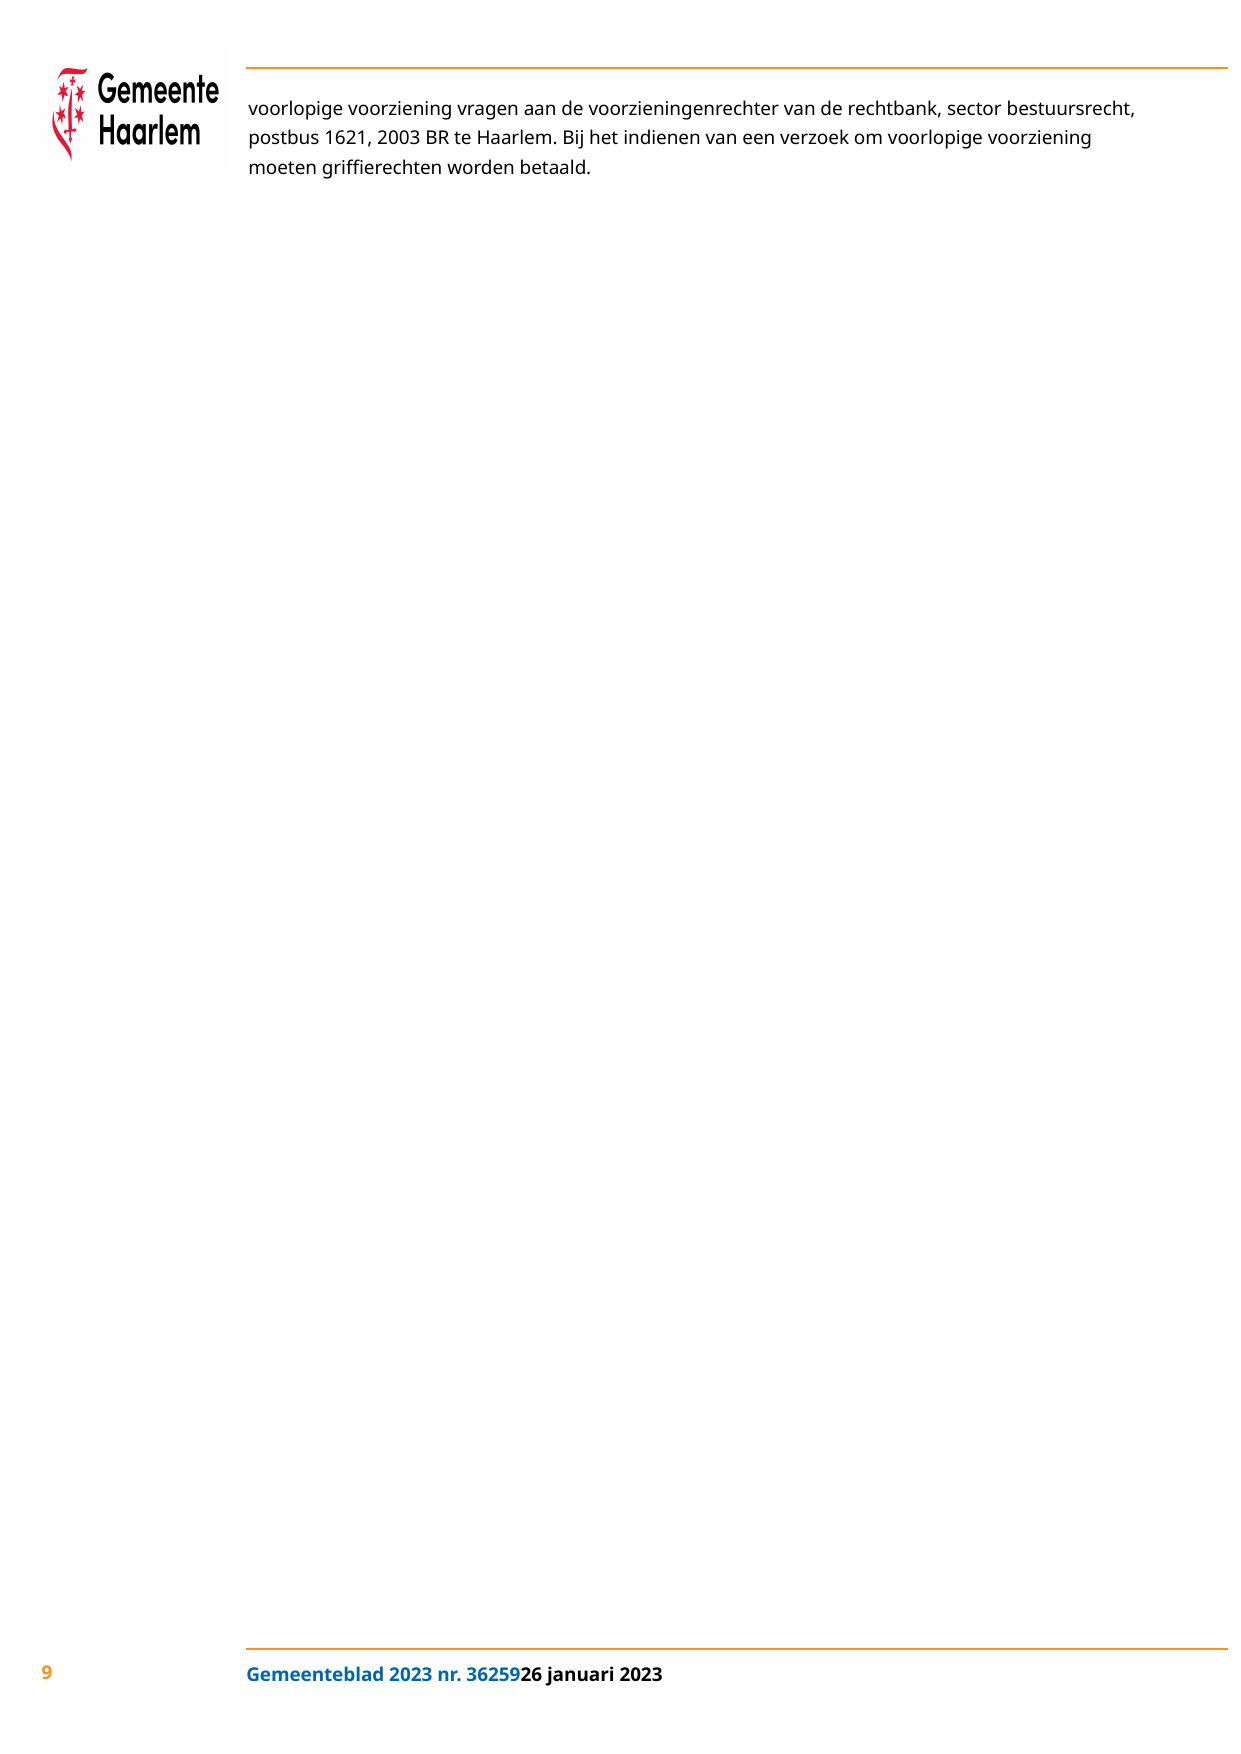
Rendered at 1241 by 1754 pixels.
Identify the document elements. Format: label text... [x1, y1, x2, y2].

picture [41, 47, 231, 172]
text voorlopige voorziening vragen aan de voorzieningenrechter van de rechtbank, sector bestuursrecht, postbus 1621, 2003 BR te Haarlem. Bij het indienen van een verzoek om voorlopige voorziening moeten griffierechten worden betaald. [248, 95, 1152, 180]
